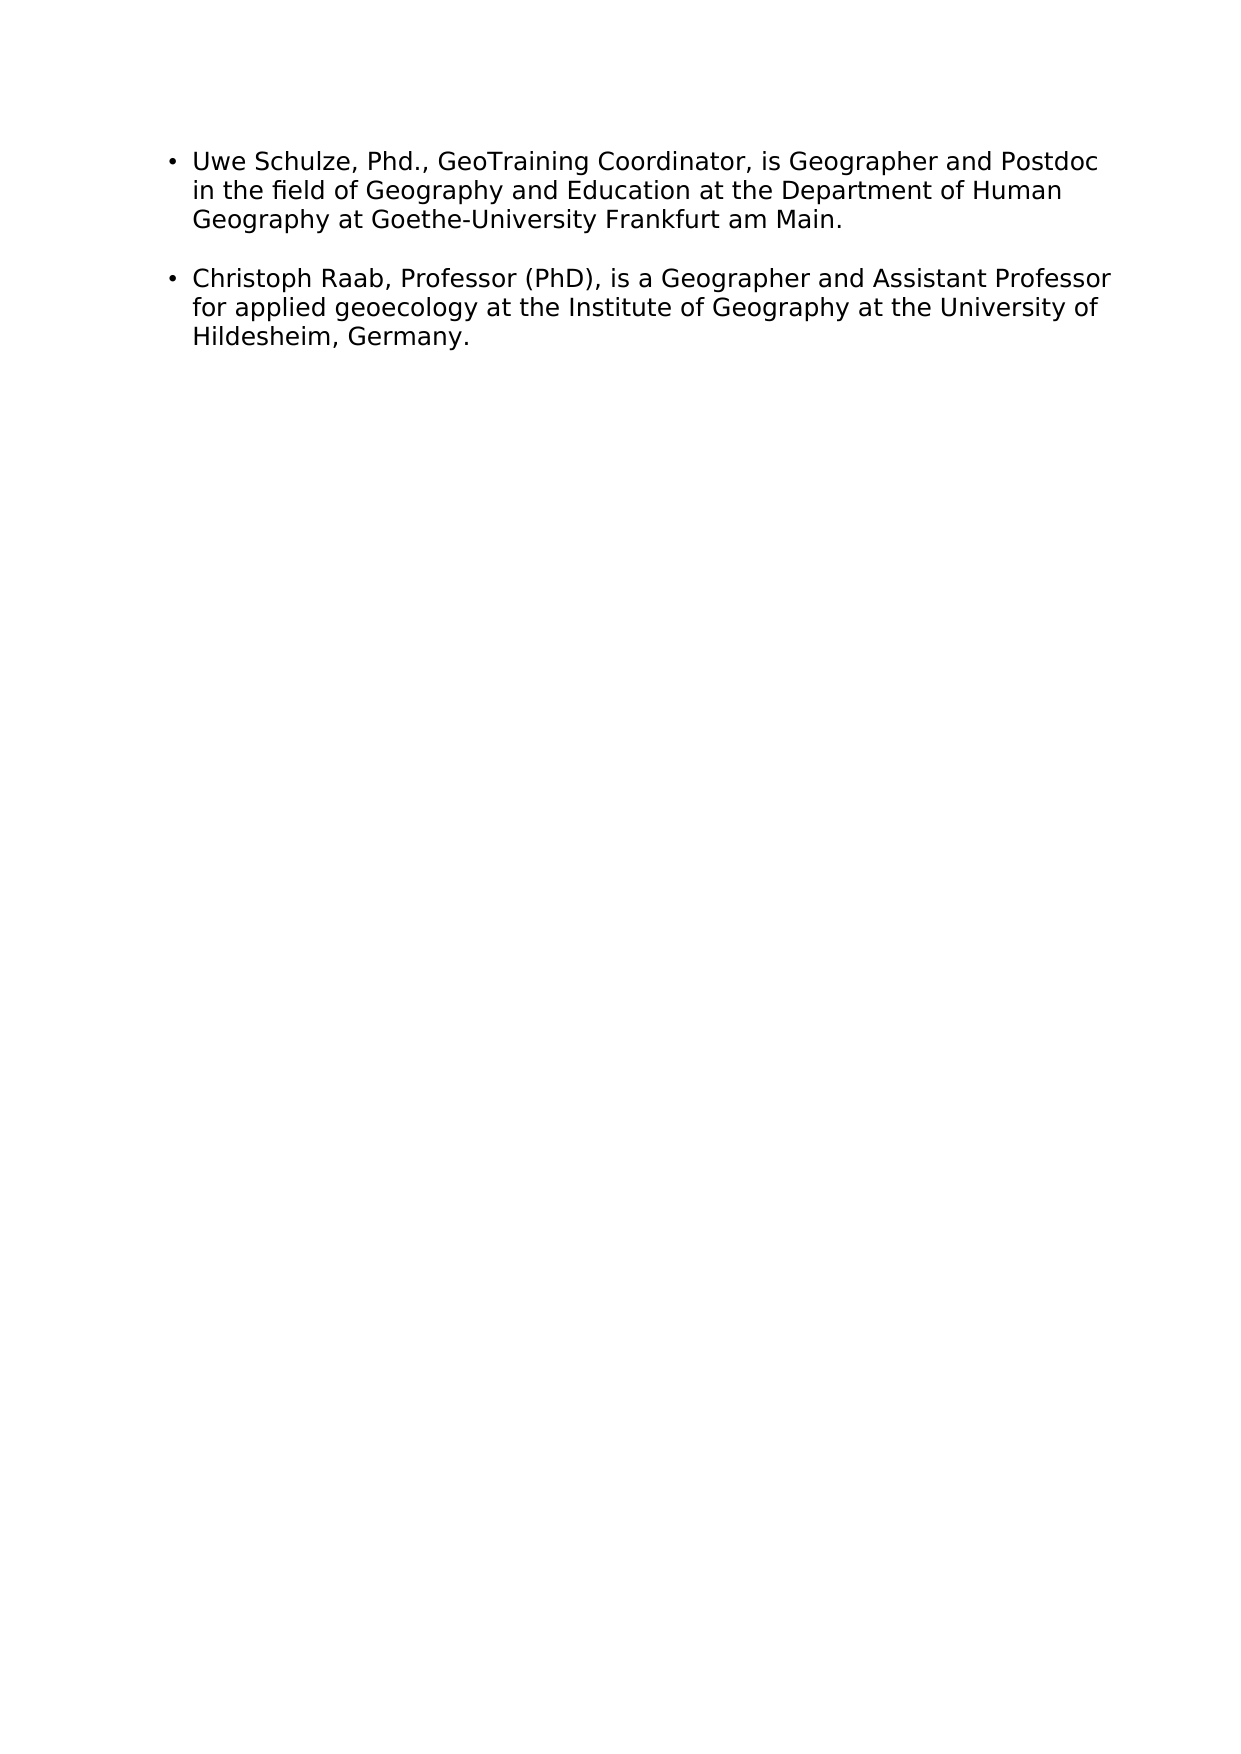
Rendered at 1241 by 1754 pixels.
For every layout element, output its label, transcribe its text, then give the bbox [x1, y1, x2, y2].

list Uwe Schulze, Phd., GeoTraining Coordinator, is Geographer and Postdoc in the field of Geography and Education at the Department of Human Geography at Goethe-University Frankfurt am Main. [177, 147, 1122, 264]
list Christoph Raab, Professor (PhD), is a Geographer and Assistant Professor for applied geoecology at the Institute of Geography at the University of Hildesheim, Germany. [177, 264, 1122, 351]
list [177, 118, 1122, 147]
